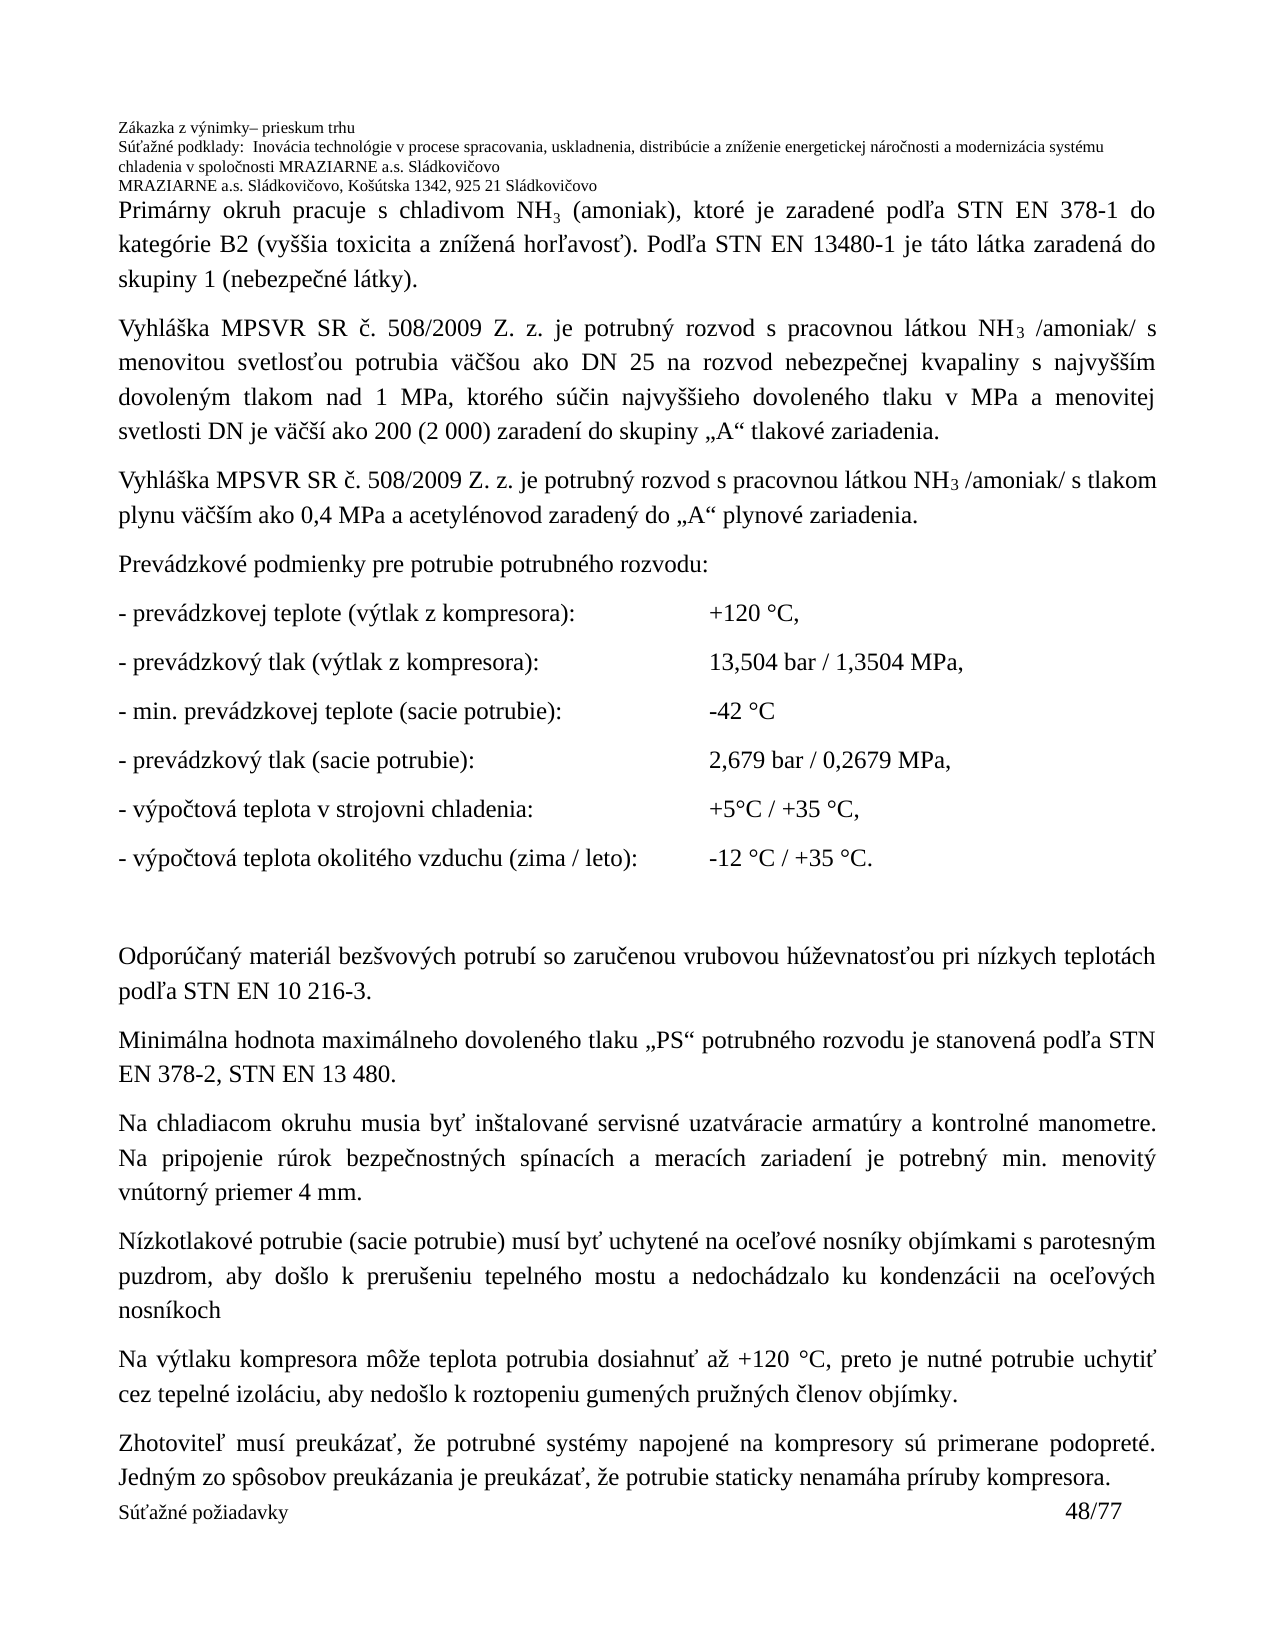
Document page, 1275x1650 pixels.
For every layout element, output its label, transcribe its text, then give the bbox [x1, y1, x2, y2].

text - min. prevádzkovej teplote (sacie potrubie): -42 °C [118, 696, 1157, 725]
text Zhotoviteľ musí preukázať, že potrubné systémy napojené na kompresory sú primerane podopreté. Jedným zo spôsobov preukázania je preukázať, že potrubie staticky nenamáha príruby kompresora. [118, 1428, 1157, 1491]
text - výpočtová teplota okolitého vzduchu (zima / leto): -12 °C / +35 °C. [118, 843, 1157, 872]
text - prevádzkový tlak (sacie potrubie): 2,679 bar / 0,2679 MPa, [118, 745, 1157, 774]
text Minimálna hodnota maximálneho dovoleného tlaku „PS“ potrubného rozvodu je stanovená podľa STN EN 378-2, STN EN 13 480. [118, 1025, 1157, 1088]
text Vyhláška MPSVR SR č. 508/2009 Z. z. je potrubný rozvod s pracovnou látkou NH3 /amoniak/ s tlakom plynu väčším ako 0,4 MPa a acetylénovod zaradený do „A“ plynové zariadenia. [118, 465, 1157, 528]
text Nízkotlakové potrubie (sacie potrubie) musí byť uchytené na oceľové nosníky objímkami s parotesným puzdrom, aby došlo k prerušeniu tepelného mostu a nedochádzalo ku kondenzácii na oceľových nosníkoch [118, 1226, 1157, 1324]
text Primárny okruh pracuje s chladivom NH₃ (amoniak), ktoré je zaradené podľa STN EN 378-1 do kategórie B2 (vyššia toxicita a znížená horľavosť). Podľa STN EN 13480-1 je táto látka zaradená do skupiny 1 (nebezpečné látky). [118, 195, 1157, 292]
text Odporúčaný materiál bezšvových potrubí so zaručenou vrubovou húževnatosťou pri nízkych teplotách podľa STN EN 10 216-3. [118, 941, 1157, 1004]
text - výpočtová teplota v strojovni chladenia: +5°C / +35 °C, [118, 794, 1157, 823]
text - prevádzkovej teplote (výtlak z kompresora): +120 °C, [118, 598, 1157, 627]
text Prevádzkové podmienky pre potrubie potrubného rozvodu: [118, 549, 1157, 578]
text Vyhláška MPSVR SR č. 508/2009 Z. z. je potrubný rozvod s pracovnou látkou NH3 /amoniak/ s menovitou svetlosťou potrubia väčšou ako DN 25 na rozvod nebezpečnej kvapaliny s najvyšším dovoleným tlakom nad 1 MPa, ktorého súčin najvyššieho dovoleného tlaku v MPa a menovitej svetlosti DN je väčší ako 200 (2 000) zaradení do skupiny „A“ tlakové zariadenia. [118, 313, 1157, 445]
text - prevádzkový tlak (výtlak z kompresora): 13,504 bar / 1,3504 MPa, [118, 647, 1157, 676]
text Na výtlaku kompresora môže teplota potrubia dosiahnuť až +120 °C, preto je nutné potrubie uchytiť cez tepelné izoláciu, aby nedošlo k roztopeniu gumených pružných členov objímky. [118, 1344, 1157, 1408]
text Na chladiacom okruhu musia byť inštalované servisné uzatváracie armatúry a kontrolné manometre. Na pripojenie rúrok bezpečnostných spínacích a meracích zariadení je potrebný min. menovitý vnútorný priemer 4 mm. [118, 1108, 1157, 1206]
